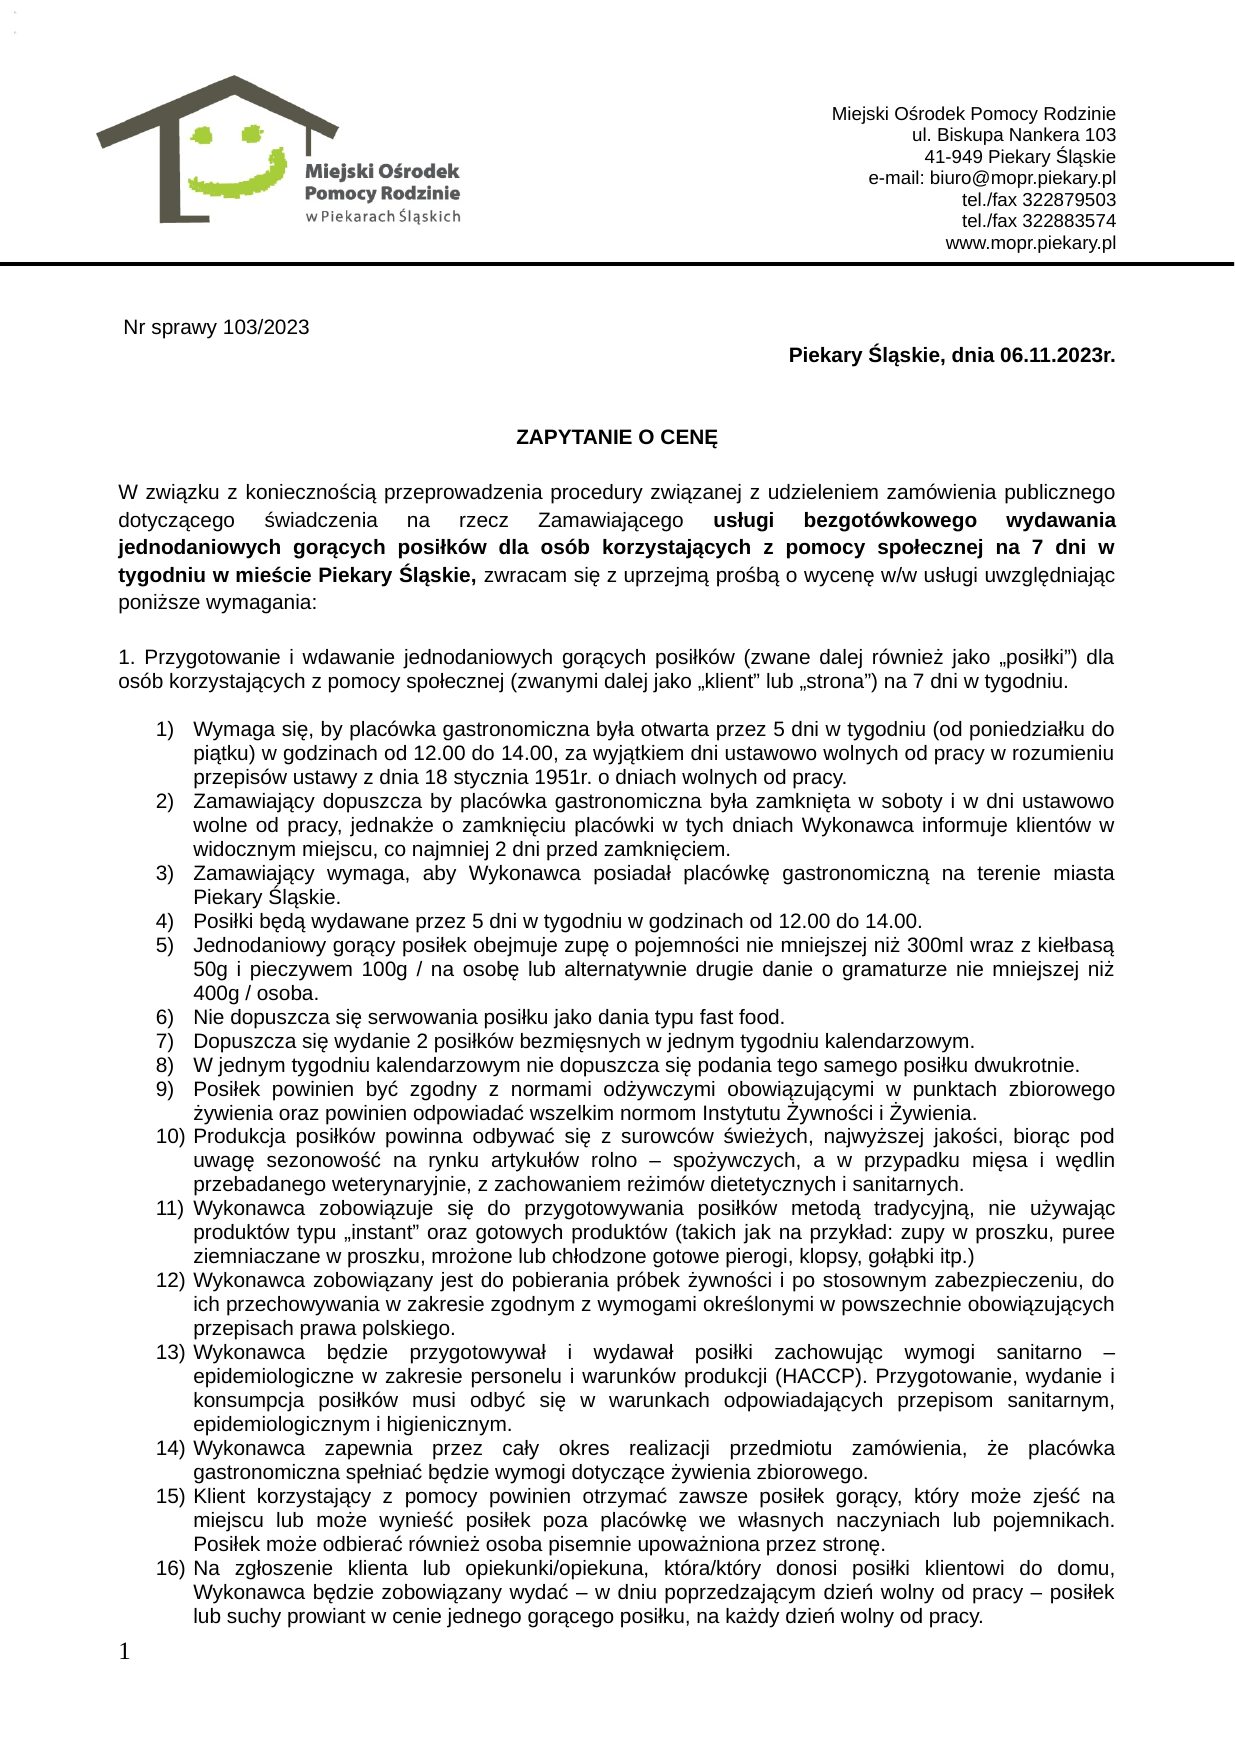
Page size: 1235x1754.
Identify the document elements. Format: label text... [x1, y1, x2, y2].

list Wykonawca zobowiązany jest do pobierania próbek żywności i po stosownym zabezpieczeniu, do ich przechowywania w zakresie zgodnym z wymogami określonymi w powszechnie obowiązujących przepisach prawa polskiego. [156, 1268, 1116, 1340]
list Wykonawca będzie przygotowywał i wydawał posiłki zachowując wymogi sanitarno – epidemiologiczne w zakresie personelu i warunków produkcji (HACCP). Przygotowanie, wydanie i konsumpcja posiłków musi odbyć się w warunkach odpowiadających przepisom sanitarnym, epidemiologicznym i higienicznym. [156, 1340, 1116, 1436]
subtitle Nr sprawy 103/2023 [89, 315, 1116, 339]
list Wymaga się, by placówka gastronomiczna była otwarta przez 5 dni w tygodniu (od poniedziałku do piątku) w godzinach od 12.00 do 14.00, za wyjątkiem dni ustawowo wolnych od pracy w rozumieniu przepisów ustawy z dnia 18 stycznia 1951r. o dniach wolnych od pracy. [156, 717, 1116, 789]
text 1. Przygotowanie i wdawanie jednodaniowych gorących posiłków (zwane dalej również jako „posiłki”) dla osób korzystających z pomocy społecznej (zwanymi dalej jako „klient” lub „strona”) na 7 dni w tygodniu. [118, 645, 1116, 693]
list Wykonawca zobowiązuje się do przygotowywania posiłków metodą tradycyjną, nie używając produktów typu „instant” oraz gotowych produktów (takich jak na przykład: zupy w proszku, puree ziemniaczane w proszku, mrożone lub chłodzone gotowe pierogi, klopsy, gołąbki itp.) [156, 1196, 1116, 1268]
subtitle Piekary Śląskie, dnia 06.11.2023r. [118, 343, 1116, 367]
list Na zgłoszenie klienta lub opiekunki/opiekuna, która/który donosi posiłki klientowi do domu, Wykonawca będzie zobowiązany wydać – w dniu poprzedzającym dzień wolny od pracy – posiłek lub suchy prowiant w cenie jednego gorącego posiłku, na każdy dzień wolny od pracy. [156, 1556, 1116, 1627]
text ZAPYTANIE O CENĘ [118, 425, 1116, 449]
list W jednym tygodniu kalendarzowym nie dopuszcza się podania tego samego posiłku dwukrotnie. [156, 1052, 1116, 1076]
list Zamawiający wymaga, aby Wykonawca posiadał placówkę gastronomiczną na terenie miasta Piekary Śląskie. [156, 861, 1116, 909]
list Zamawiający dopuszcza by placówka gastronomiczna była zamknięta w soboty i w dni ustawowo wolne od pracy, jednakże o zamknięciu placówki w tych dniach Wykonawca informuje klientów w widocznym miejscu, co najmniej 2 dni przed zamknięciem. [156, 789, 1116, 861]
picture [96, 40, 479, 251]
list Wykonawca zapewnia przez cały okres realizacji przedmiotu zamówienia, że placówka gastronomiczna spełniać będzie wymogi dotyczące żywienia zbiorowego. [156, 1436, 1116, 1484]
list Posiłki będą wydawane przez 5 dni w tygodniu w godzinach od 12.00 do 14.00. [156, 909, 1116, 933]
list Produkcja posiłków powinna odbywać się z surowców świeżych, najwyższej jakości, biorąc pod uwagę sezonowość na rynku artykułów rolno – spożywczych, a w przypadku mięsa i wędlin przebadanego weterynaryjnie, z zachowaniem reżimów dietetycznych i sanitarnych. [156, 1124, 1116, 1196]
list Klient korzystający z pomocy powinien otrzymać zawsze posiłek gorący, który może zjeść na miejscu lub może wynieść posiłek poza placówkę we własnych naczyniach lub pojemnikach. Posiłek może odbierać również osoba pisemnie upoważniona przez stronę. [156, 1484, 1116, 1556]
list Jednodaniowy gorący posiłek obejmuje zupę o pojemności nie mniejszej niż 300ml wraz z kiełbasą 50g i pieczywem 100g / na osobę lub alternatywnie drugie danie o gramaturze nie mniejszej niż 400g / osoba. [156, 933, 1116, 1004]
list Posiłek powinien być zgodny z normami odżywczymi obowiązującymi w punktach zbiorowego żywienia oraz powinien odpowiadać wszelkim normom Instytutu Żywności i Żywienia. [156, 1076, 1116, 1124]
text W związku z koniecznością przeprowadzenia procedury związanej z udzieleniem zamówienia publicznego dotyczącego świadczenia na rzecz Zamawiającego usługi bezgotówkowego wydawania jednodaniowych gorących posiłków dla osób korzystających z pomocy społecznej na 7 dni w tygodniu w mieście Piekary Śląskie, zwracam się z uprzejmą prośbą o wycenę w/w usługi uwzględniając poniższe wymagania: [118, 480, 1116, 614]
list Dopuszcza się wydanie 2 posiłków bezmięsnych w jednym tygodniu kalendarzowym. [156, 1028, 1116, 1052]
list Nie dopuszcza się serwowania posiłku jako dania typu fast food. [156, 1004, 1116, 1028]
